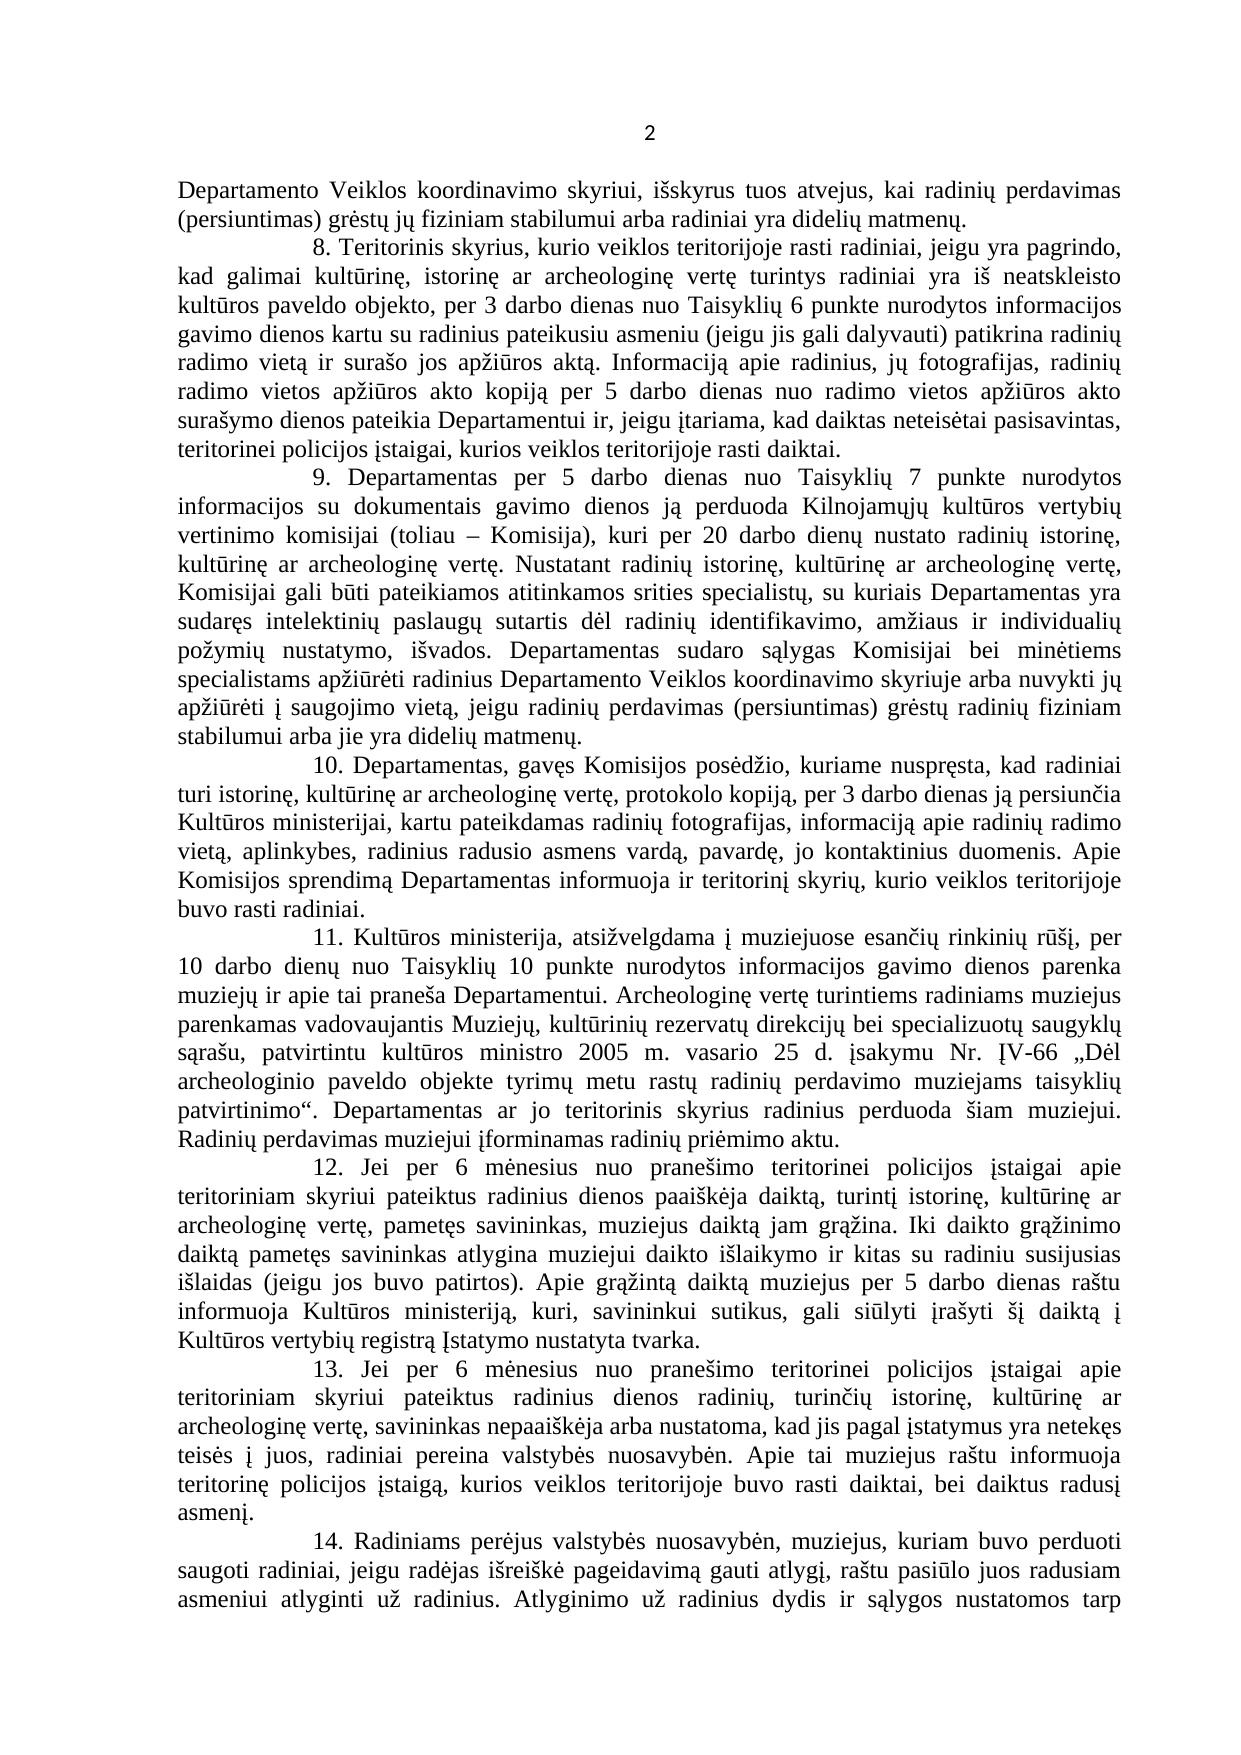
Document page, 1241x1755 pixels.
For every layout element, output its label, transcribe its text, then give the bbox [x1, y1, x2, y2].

text 8. Teritorinis skyrius, kurio veiklos teritorijoje rasti radiniai, jeigu yra pagrindo, kad galimai kultūrinę, istorinę ar archeologinę vertę turintys radiniai yra iš neatskleisto kultūros paveldo objekto, per 3 darbo dienas nuo Taisyklių 6 punkte nurodytos informacijos gavimo dienos kartu su radinius pateikusiu asmeniu (jeigu jis gali dalyvauti) patikrina radinių radimo vietą ir surašo jos apžiūros aktą. Informaciją apie radinius, jų fotografijas, radinių radimo vietos apžiūros akto kopiją per 5 darbo dienas nuo radimo vietos apžiūros akto surašymo dienos pateikia Departamentui ir, jeigu įtariama, kad daiktas neteisėtai pasisavintas, teritorinei policijos įstaigai, kurios veiklos teritorijoje rasti daiktai. [177, 232, 1122, 462]
text 9. Departamentas per 5 darbo dienas nuo Taisyklių 7 punkte nurodytos informacijos su dokumentais gavimo dienos ją perduoda Kilnojamųjų kultūros vertybių vertinimo komisijai (toliau – Komisija), kuri per 20 darbo dienų nustato radinių istorinę, kultūrinę ar archeologinę vertę. Nustatant radinių istorinę, kultūrinę ar archeologinę vertę, Komisijai gali būti pateikiamos atitinkamos srities specialistų, su kuriais Departamentas yra sudaręs intelektinių paslaugų sutartis dėl radinių identifikavimo, amžiaus ir individualių požymių nustatymo, išvados. Departamentas sudaro sąlygas Komisijai bei minėtiems specialistams apžiūrėti radinius Departamento Veiklos koordinavimo skyriuje arba nuvykti jų apžiūrėti į saugojimo vietą, jeigu radinių perdavimas (persiuntimas) grėstų radinių fiziniam stabilumui arba jie yra didelių matmenų. [177, 462, 1122, 750]
text 13. Jei per 6 mėnesius nuo pranešimo teritorinei policijos įstaigai apie teritoriniam skyriui pateiktus radinius dienos radinių, turinčių istorinę, kultūrinę ar archeologinę vertę, savininkas nepaaiškėja arba nustatoma, kad jis pagal įstatymus yra netekęs teisės į juos, radiniai pereina valstybės nuosavybėn. Apie tai muziejus raštu informuoja teritorinę policijos įstaigą, kurios veiklos teritorijoje buvo rasti daiktai, bei daiktus radusį asmenį. [177, 1354, 1122, 1526]
text 14. Radiniams perėjus valstybės nuosavybėn, muziejus, kuriam buvo perduoti saugoti radiniai, jeigu radėjas išreiškė pageidavimą gauti atlygį, raštu pasiūlo juos radusiam asmeniui atlyginti už radinius. Atlyginimo už radinius dydis ir sąlygos nustatomos tarp [177, 1526, 1122, 1612]
text 10. Departamentas, gavęs Komisijos posėdžio, kuriame nuspręsta, kad radiniai turi istorinę, kultūrinę ar archeologinę vertę, protokolo kopiją, per 3 darbo dienas ją persiunčia Kultūros ministerijai, kartu pateikdamas radinių fotografijas, informaciją apie radinių radimo vietą, aplinkybes, radinius radusio asmens vardą, pavardę, jo kontaktinius duomenis. Apie Komisijos sprendimą Departamentas informuoja ir teritorinį skyrių, kurio veiklos teritorijoje buvo rasti radiniai. [177, 750, 1122, 922]
text 11. Kultūros ministerija, atsižvelgdama į muziejuose esančių rinkinių rūšį, per 10 darbo dienų nuo Taisyklių 10 punkte nurodytos informacijos gavimo dienos parenka muziejų ir apie tai praneša Departamentui. Archeologinę vertę turintiems radiniams muziejus parenkamas vadovaujantis Muziejų, kultūrinių rezervatų direkcijų bei specializuotų saugyklų sąrašu, patvirtintu kultūros ministro 2005 m. vasario 25 d. įsakymu Nr. ĮV-66 „Dėl archeologinio paveldo objekte tyrimų metu rastų radinių perdavimo muziejams taisyklių patvirtinimo“. Departamentas ar jo teritorinis skyrius radinius perduoda šiam muziejui. Radinių perdavimas muziejui įforminamas radinių priėmimo aktu. [177, 922, 1122, 1152]
text 12. Jei per 6 mėnesius nuo pranešimo teritorinei policijos įstaigai apie teritoriniam skyriui pateiktus radinius dienos paaiškėja daiktą, turintį istorinę, kultūrinę ar archeologinę vertę, pametęs savininkas, muziejus daiktą jam grąžina. Iki daikto grąžinimo daiktą pametęs savininkas atlygina muziejui daikto išlaikymo ir kitas su radiniu susijusias išlaidas (jeigu jos buvo patirtos). Apie grąžintą daiktą muziejus per 5 darbo dienas raštu informuoja Kultūros ministeriją, kuri, savininkui sutikus, gali siūlyti įrašyti šį daiktą į Kultūros vertybių registrą Įstatymo nustatyta tvarka. [177, 1152, 1122, 1354]
text Departamento Veiklos koordinavimo skyriui, išskyrus tuos atvejus, kai radinių perdavimas (persiuntimas) grėstų jų fiziniam stabilumui arba radiniai yra didelių matmenų. [177, 175, 1122, 232]
